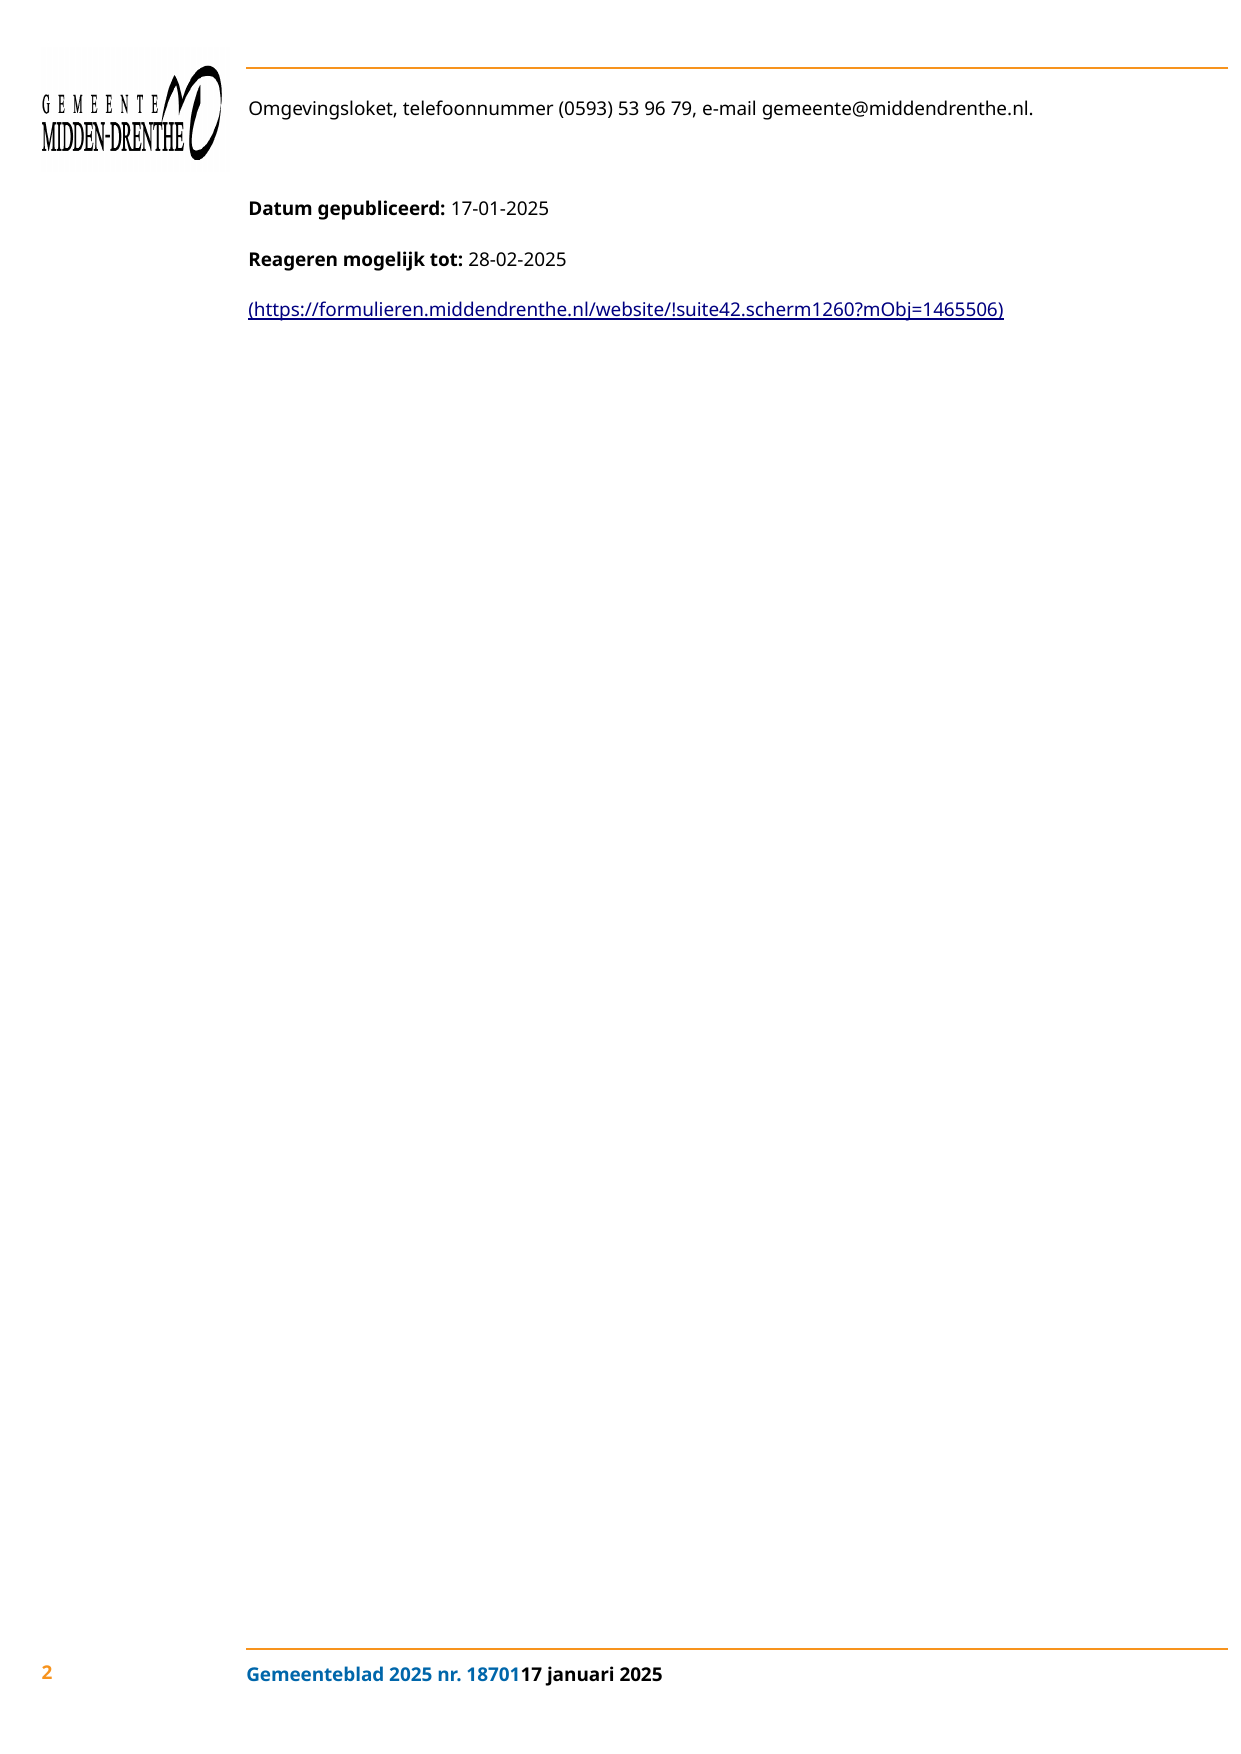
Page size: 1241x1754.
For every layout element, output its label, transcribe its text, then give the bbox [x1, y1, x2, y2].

picture [41, 47, 231, 172]
text Datum gepubliceerd: 17-01-2025 [248, 196, 1152, 221]
text (https://formulieren.middendrenthe.nl/website/!suite42.scherm1260?mObj=1465506) [248, 296, 1152, 322]
text Omgevingsloket, telefoonnummer (0593) 53 96 79, e-mail gemeente@middendrenthe.nl. [248, 95, 1152, 121]
text Reageren mogelijk tot: 28-02-2025 [248, 246, 1152, 272]
